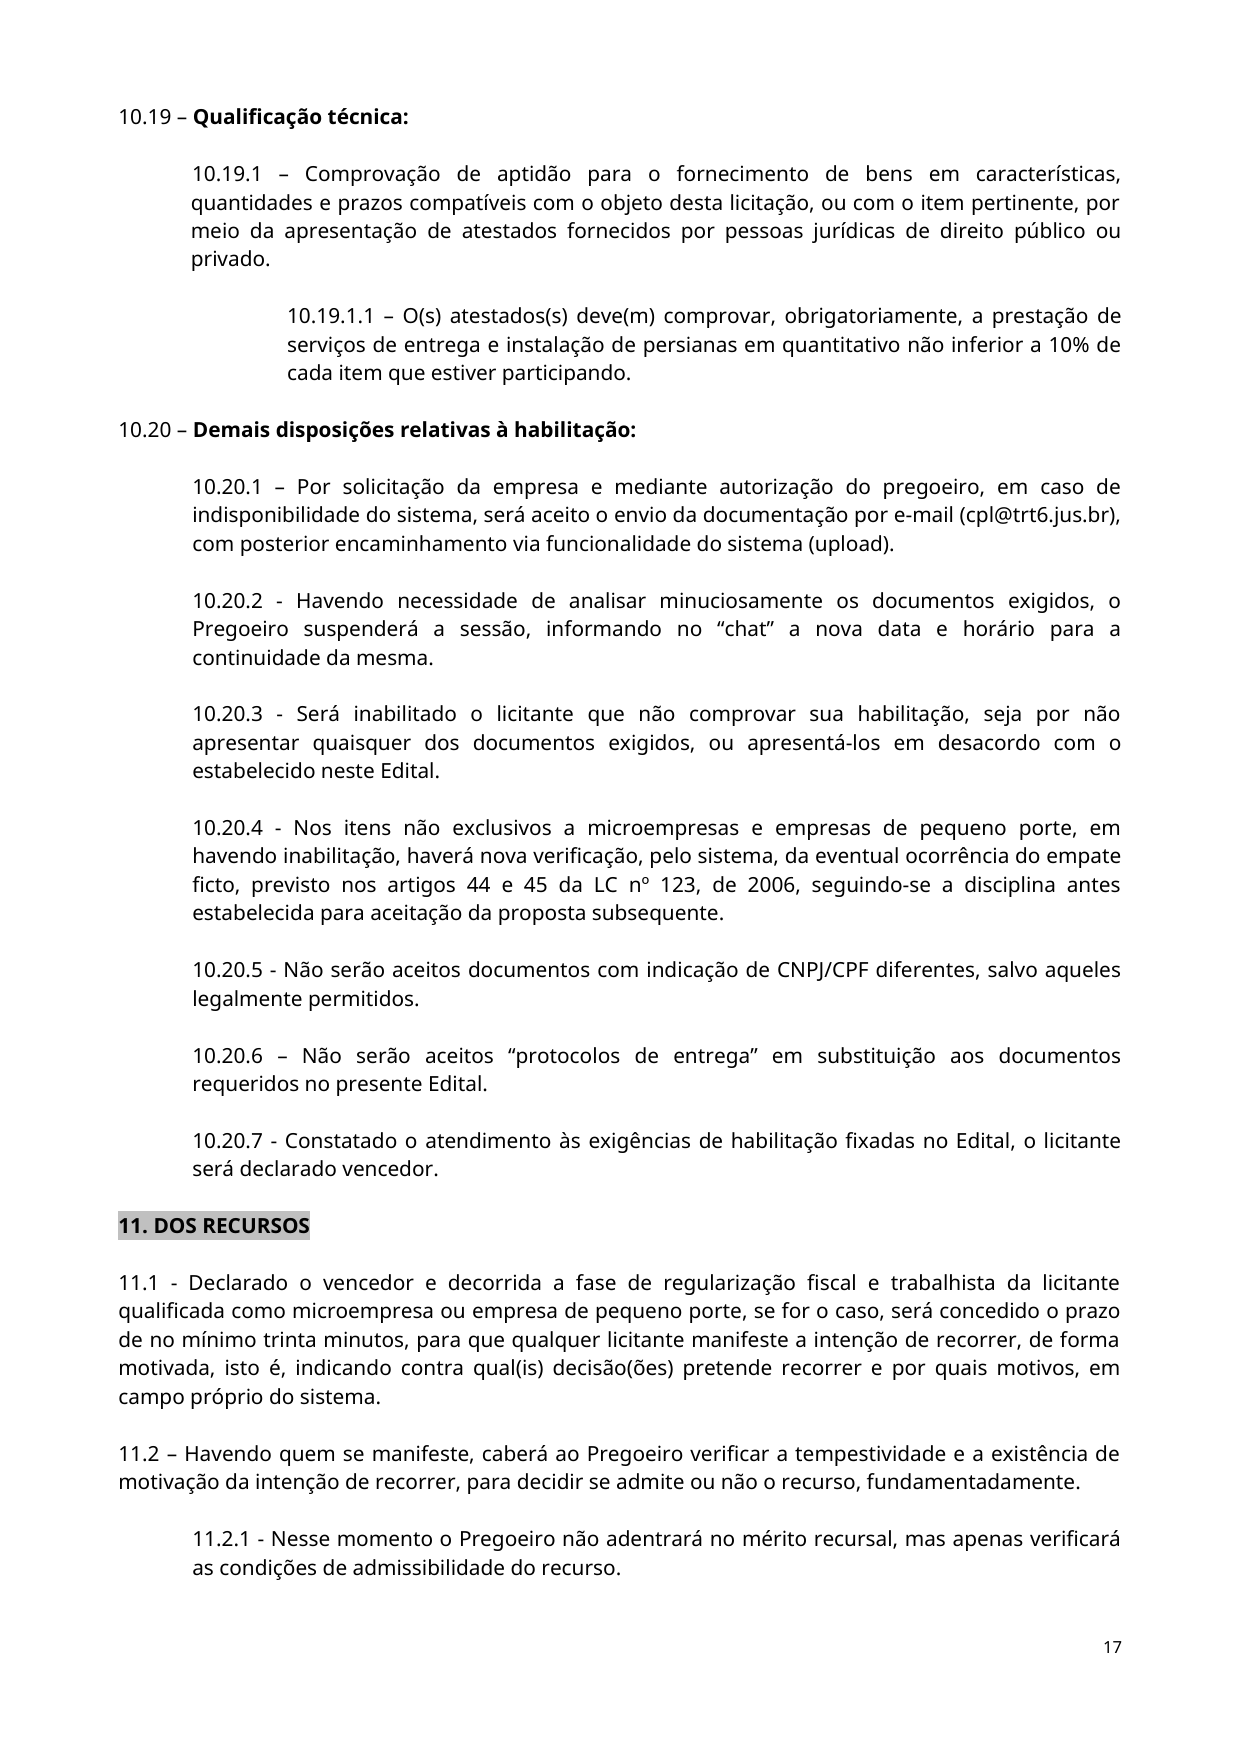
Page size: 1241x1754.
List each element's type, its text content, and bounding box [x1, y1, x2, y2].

text 11.2.1 - Nesse momento o Pregoeiro não adentrará no mérito recursal, mas apenas verificará as condições de admissibilidade do recurso. [192, 1524, 1122, 1581]
text 11.2 – Havendo quem se manifeste, caberá ao Pregoeiro verificar a tempestividade e a existência de motivação da intenção de recorrer, para decidir se admite ou não o recurso, fundamentadamente. [118, 1439, 1122, 1496]
text 10.19.1.1 – O(s) atestados(s) deve(m) comprovar, obrigatoriamente, a prestação de serviços de entrega e instalação de persianas em quantitativo não inferior a 10% de cada item que estiver participando. [287, 301, 1122, 387]
list 10.20.5 - Não serão aceitos documentos com indicação de CNPJ/CPF diferentes, salvo aqueles legalmente permitidos. [192, 955, 1122, 1012]
text 10.19.1 – Comprovação de aptidão para o fornecimento de bens em características, quantidades e prazos compatíveis com o objeto desta licitação, ou com o item pertinente, por meio da apresentação de atestados fornecidos por pessoas jurídicas de direito público ou privado. [191, 159, 1122, 273]
text 10.20.7 - Constatado o atendimento às exigências de habilitação fixadas no Edital, o licitante será declarado vencedor. [192, 1126, 1122, 1183]
text 10.20.2 - Havendo necessidade de analisar minuciosamente os documentos exigidos, o Pregoeiro suspenderá a sessão, informando no “chat” a nova data e horário para a continuidade da mesma. [192, 586, 1122, 671]
text 10.20.1 – Por solicitação da empresa e mediante autorização do pregoeiro, em caso de indisponibilidade do sistema, será aceito o envio da documentação por e-mail (cpl@trt6.jus.br), com posterior encaminhamento via funcionalidade do sistema (upload). [192, 472, 1122, 557]
text 11.1 - Declarado o vencedor e decorrida a fase de regularização fiscal e trabalhista da licitante qualificada como microempresa ou empresa de pequeno porte, se for o caso, será concedido o prazo de no mínimo trinta minutos, para que qualquer licitante manifeste a intenção de recorrer, de forma motivada, isto é, indicando contra qual(is) decisão(ões) pretende recorrer e por quais motivos, em campo próprio do sistema. [118, 1268, 1122, 1410]
text 10.19 – Qualificação técnica: [118, 102, 1122, 131]
text 10.20.4 - Nos itens não exclusivos a microempresas e empresas de pequeno porte, em havendo inabilitação, haverá nova verificação, pelo sistema, da eventual ocorrência do empate ficto, previsto nos artigos 44 e 45 da LC nº 123, de 2006, seguindo-se a disciplina antes estabelecida para aceitação da proposta subsequente. [192, 813, 1122, 927]
text 10.20.3 - Será inabilitado o licitante que não comprovar sua habilitação, seja por não apresentar quaisquer dos documentos exigidos, ou apresentá-los em desacordo com o estabelecido neste Edital. [192, 699, 1122, 785]
text 11. DOS RECURSOS [118, 1211, 1122, 1240]
text 10.20 – Demais disposições relativas à habilitação: [118, 415, 1122, 443]
text 10.20.6 – Não serão aceitos “protocolos de entrega” em substituição aos documentos requeridos no presente Edital. [192, 1041, 1122, 1098]
